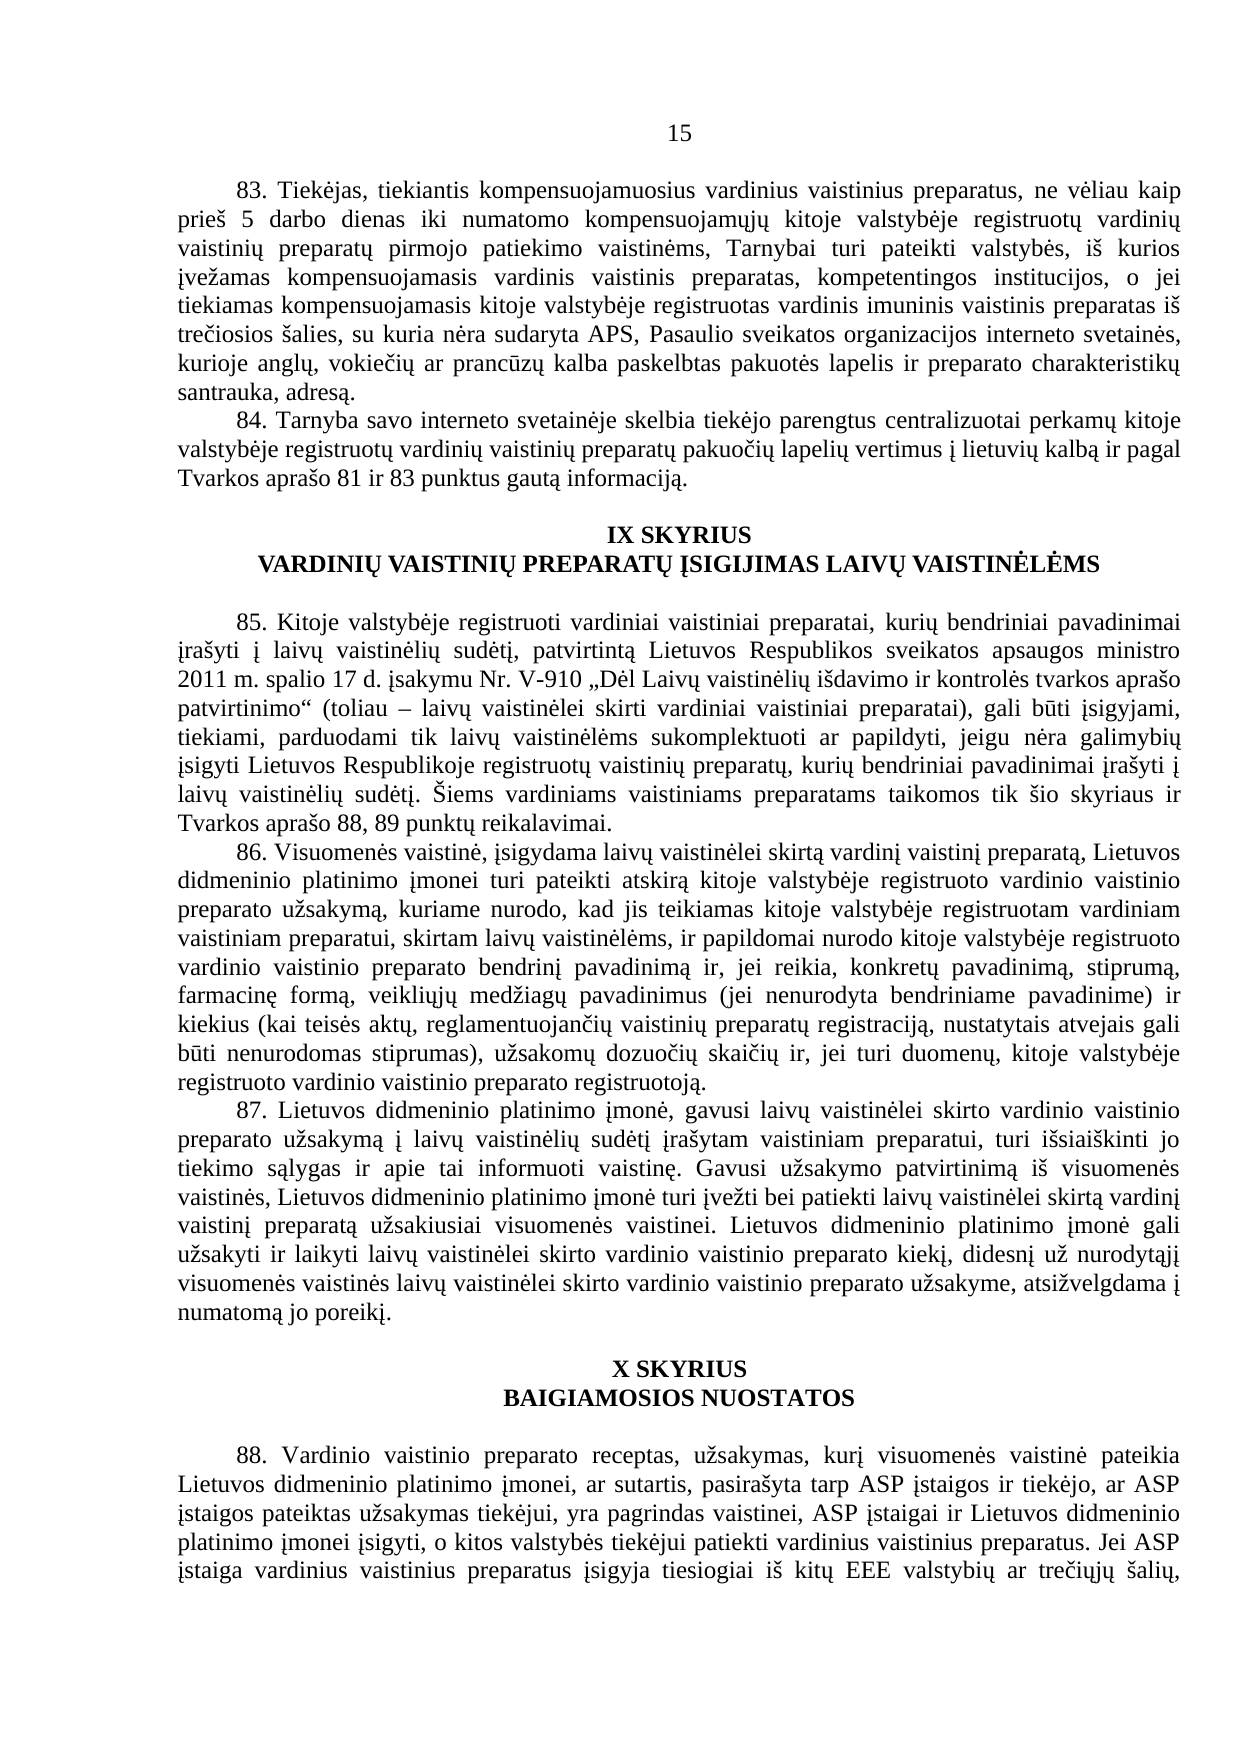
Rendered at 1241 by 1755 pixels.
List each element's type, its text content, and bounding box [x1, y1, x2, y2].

text IX SKYRIUS [177, 521, 1181, 549]
text 86. Visuomenės vaistinė, įsigydama laivų vaistinėlei skirtą vardinį vaistinį preparatą, Lietuvos didmeninio platinimo įmonei turi pateikti atskirą kitoje valstybėje registruoto vardinio vaistinio preparato užsakymą, kuriame nurodo, kad jis teikiamas kitoje valstybėje registruotam vardiniam vaistiniam preparatui, skirtam laivų vaistinėlėms, ir papildomai nurodo kitoje valstybėje registruoto vardinio vaistinio preparato bendrinį pavadinimą ir, jei reikia, konkretų pavadinimą, stiprumą, farmacinę formą, veikliųjų medžiagų pavadinimus (jei nenurodyta bendriniame pavadinime) ir kiekius (kai teisės aktų, reglamentuojančių vaistinių preparatų registraciją, nustatytais atvejais gali būti nenurodomas stiprumas), užsakomų dozuočių skaičių ir, jei turi duomenų, kitoje valstybėje registruoto vardinio vaistinio preparato registruotoją. [177, 837, 1181, 1096]
text BAIGIAMOSIOS NUOSTATOS [177, 1383, 1181, 1412]
text 87. Lietuvos didmeninio platinimo įmonė, gavusi laivų vaistinėlei skirto vardinio vaistinio preparato užsakymą į laivų vaistinėlių sudėtį įrašytam vaistiniam preparatui, turi išsiaiškinti jo tiekimo sąlygas ir apie tai informuoti vaistinę. Gavusi užsakymo patvirtinimą iš visuomenės vaistinės, Lietuvos didmeninio platinimo įmonė turi įvežti bei patiekti laivų vaistinėlei skirtą vardinį vaistinį preparatą užsakiusiai visuomenės vaistinei. Lietuvos didmeninio platinimo įmonė gali užsakyti ir laikyti laivų vaistinėlei skirto vardinio vaistinio preparato kiekį, didesnį už nurodytąjį visuomenės vaistinės laivų vaistinėlei skirto vardinio vaistinio preparato užsakyme, atsižvelgdama į numatomą jo poreikį. [177, 1096, 1181, 1326]
text 88. Vardinio vaistinio preparato receptas, užsakymas, kurį visuomenės vaistinė pateikia Lietuvos didmeninio platinimo įmonei, ar sutartis, pasirašyta tarp ASP įstaigos ir tiekėjo, ar ASP įstaigos pateiktas užsakymas tiekėjui, yra pagrindas vaistinei, ASP įstaigai ir Lietuvos didmeninio platinimo įmonei įsigyti, o kitos valstybės tiekėjui patiekti vardinius vaistinius preparatus. Jei ASP įstaiga vardinius vaistinius preparatus įsigyja tiesiogiai iš kitų EEE valstybių ar trečiųjų šalių, [177, 1441, 1181, 1584]
text 84. Tarnyba savo interneto svetainėje skelbia tiekėjo parengtus centralizuotai perkamų kitoje valstybėje registruotų vardinių vaistinių preparatų pakuočių lapelių vertimus į lietuvių kalbą ir pagal Tvarkos aprašo 81 ir 83 punktus gautą informaciją. [177, 406, 1181, 492]
text VARDINIŲ VAISTINIŲ PREPARATŲ ĮSIGIJIMAS LAIVŲ VAISTINĖLĖMS [177, 549, 1181, 578]
text 83. Tiekėjas, tiekiantis kompensuojamuosius vardinius vaistinius preparatus, ne vėliau kaip prieš 5 darbo dienas iki numatomo kompensuojamųjų kitoje valstybėje registruotų vardinių vaistinių preparatų pirmojo patiekimo vaistinėms, Tarnybai turi pateikti valstybės, iš kurios įvežamas kompensuojamasis vardinis vaistinis preparatas, kompetentingos institucijos, o jei tiekiamas kompensuojamasis kitoje valstybėje registruotas vardinis imuninis vaistinis preparatas iš trečiosios šalies, su kuria nėra sudaryta APS, Pasaulio sveikatos organizacijos interneto svetainės, kurioje anglų, vokiečių ar prancūzų kalba paskelbtas pakuotės lapelis ir preparato charakteristikų santrauka, adresą. [177, 176, 1181, 406]
text 85. Kitoje valstybėje registruoti vardiniai vaistiniai preparatai, kurių bendriniai pavadinimai įrašyti į laivų vaistinėlių sudėtį, patvirtintą Lietuvos Respublikos sveikatos apsaugos ministro 2011 m. spalio 17 d. įsakymu Nr. V-910 „Dėl Laivų vaistinėlių išdavimo ir kontrolės tvarkos aprašo patvirtinimo“ (toliau – laivų vaistinėlei skirti vardiniai vaistiniai preparatai), gali būti įsigyjami, tiekiami, parduodami tik laivų vaistinėlėms sukomplektuoti ar papildyti, jeigu nėra galimybių įsigyti Lietuvos Respublikoje registruotų vaistinių preparatų, kurių bendriniai pavadinimai įrašyti į laivų vaistinėlių sudėtį. Šiems vardiniams vaistiniams preparatams taikomos tik šio skyriaus ir Tvarkos aprašo 88, 89 punktų reikalavimai. [177, 607, 1181, 837]
text X SKYRIUS [177, 1354, 1181, 1383]
